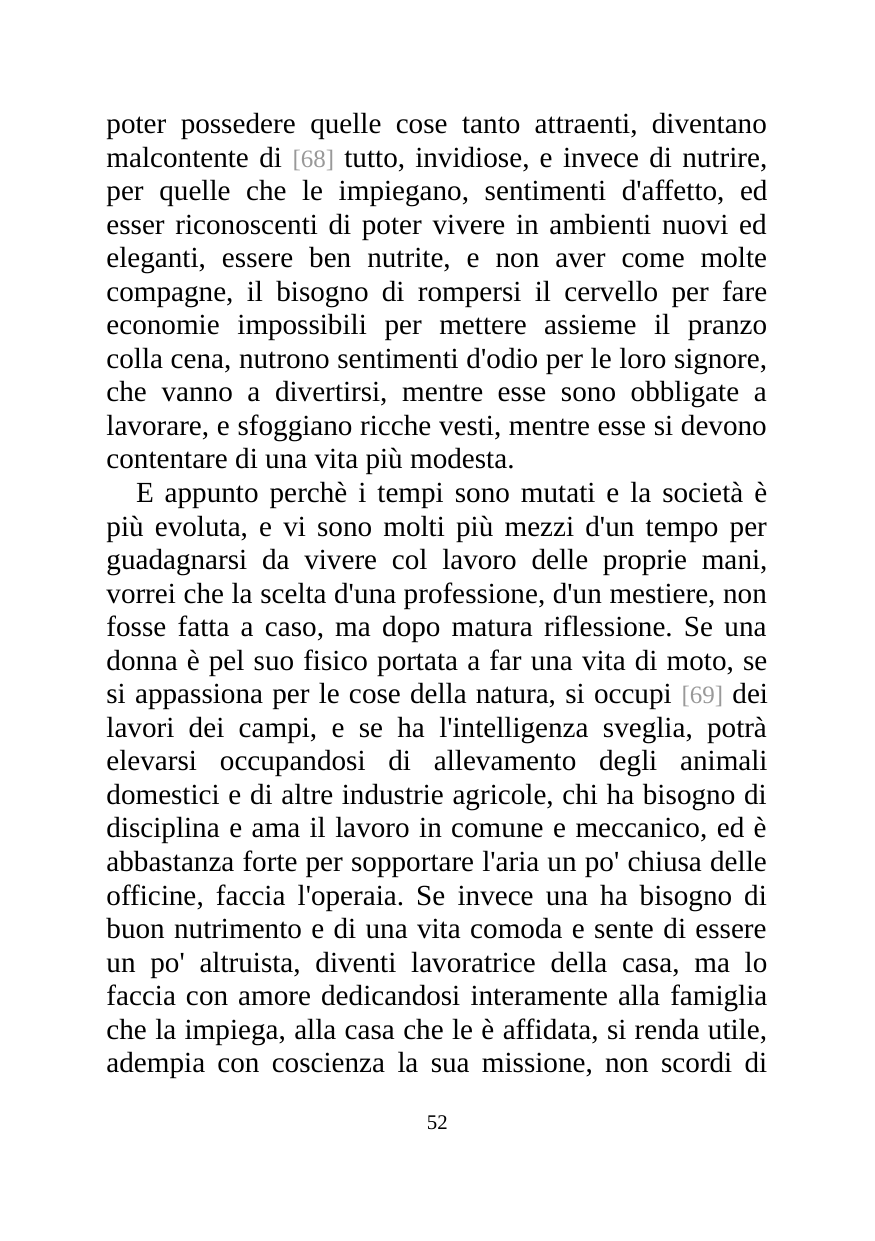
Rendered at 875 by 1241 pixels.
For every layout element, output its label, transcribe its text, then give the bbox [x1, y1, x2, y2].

text poter possedere quelle cose tanto attraenti, diventano malcontente di [68] tutto, invidiose, e invece di nutrire, per quelle che le impiegano, sentimenti d'affetto, ed esser riconoscenti di poter vivere in ambienti nuovi ed eleganti, essere ben nutrite, e non aver come molte compagne, il bisogno di rompersi il cervello per fare economie impossibili per mettere assieme il pranzo colla cena, nutrono sentimenti d'odio per le loro signore, che vanno a divertirsi, mentre esse sono obbligate a lavorare, e sfoggiano ricche vesti, mentre esse si devono contentare di una vita più modesta. [106, 106, 768, 475]
text E appunto perchè i tempi sono mutati e la società è più evoluta, e vi sono molti più mezzi d'un tempo per guadagnarsi da vivere col lavoro delle proprie mani, vorrei che la scelta d'una professione, d'un mestiere, non fosse fatta a caso, ma dopo matura riflessione. Se una donna è pel suo fisico portata a far una vita di moto, se si appassiona per le cose della natura, si occupi [69] dei lavori dei campi, e se ha l'intelligenza sveglia, potrà elevarsi occupandosi di allevamento degli animali domestici e di altre industrie agricole, chi ha bisogno di disciplina e ama il lavoro in comune e meccanico, ed è abbastanza forte per sopportare l'aria un po' chiusa delle officine, faccia l'operaia. Se invece una ha bisogno di buon nutrimento e di una vita comoda e sente di essere un po' altruista, diventi lavoratrice della casa, ma lo faccia con amore dedicandosi interamente alla famiglia che la impiega, alla casa che le è affidata, si renda utile, adempia con coscienza la sua missione, non scordi di [106, 475, 768, 1079]
